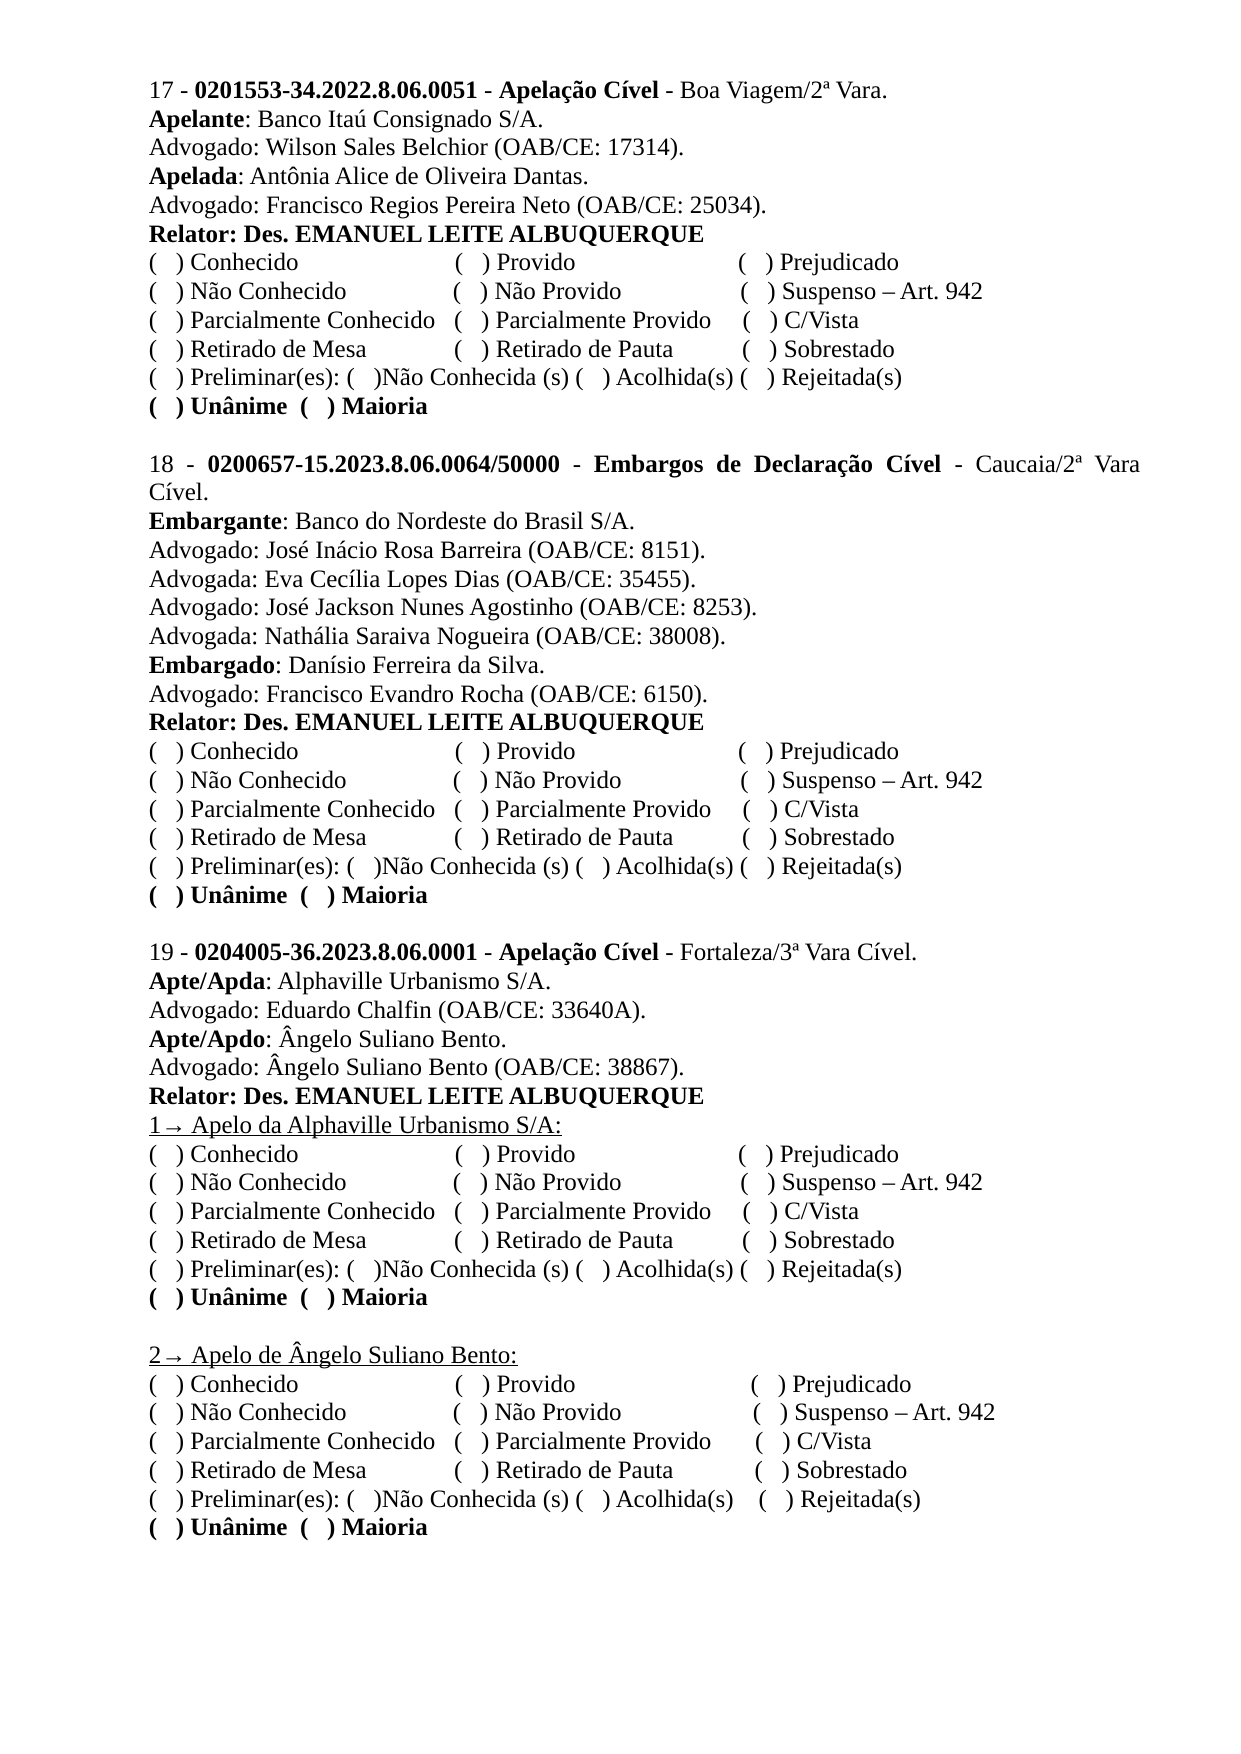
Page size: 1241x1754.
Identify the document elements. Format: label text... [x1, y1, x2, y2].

text ( ) Conhecido ( ) Provido ( ) Prejudicado [148, 1369, 1141, 1397]
text ( ) Parcialmente Conhecido ( ) Parcialmente Provido ( ) C/Vista [148, 1196, 1158, 1225]
text 2→ Apelo de Ângelo Suliano Bento: [148, 1340, 1141, 1369]
text Advogada: Eva Cecília Lopes Dias (OAB/CE: 35455). [148, 564, 1141, 592]
text Advogado: José Inácio Rosa Barreira (OAB/CE: 8151). [148, 535, 1141, 564]
text 18 - 0200657-15.2023.8.06.0064/50000 - Embargos de Declaração Cível - Caucaia/2ª Vara Cível. [148, 449, 1141, 506]
text 1→ Apelo da Alphaville Urbanismo S/A: [148, 1110, 1141, 1139]
text ( ) Preliminar(es): ( )Não Conhecida (s) ( ) Acolhida(s) ( ) Rejeitada(s) [148, 1484, 1158, 1512]
text ( ) Unânime ( ) Maioria [148, 880, 1158, 909]
text ( ) Retirado de Mesa ( ) Retirado de Pauta ( ) Sobrestado [148, 1225, 1158, 1254]
text ( ) Conhecido ( ) Provido ( ) Prejudicado [148, 1139, 1141, 1167]
text ( ) Preliminar(es): ( )Não Conhecida (s) ( ) Acolhida(s) ( ) Rejeitada(s) [148, 362, 1158, 391]
text 19 - 0204005-36.2023.8.06.0001 - Apelação Cível - Fortaleza/3ª Vara Cível. [148, 937, 1141, 966]
text Embargante: Banco do Nordeste do Brasil S/A. [148, 506, 1141, 535]
text ( ) Não Conhecido ( ) Não Provido ( ) Suspenso – Art. 942 [148, 765, 1158, 794]
text Advogado: Wilson Sales Belchior (OAB/CE: 17314). [148, 132, 1141, 161]
text Advogada: Nathália Saraiva Nogueira (OAB/CE: 38008). [148, 621, 1141, 650]
text Advogado: José Jackson Nunes Agostinho (OAB/CE: 8253). [148, 592, 1141, 621]
text ( ) Preliminar(es): ( )Não Conhecida (s) ( ) Acolhida(s) ( ) Rejeitada(s) [148, 1254, 1158, 1282]
text Apte/Apda: Alphaville Urbanismo S/A. [148, 966, 1141, 995]
text ( ) Não Conhecido ( ) Não Provido ( ) Suspenso – Art. 942 [148, 1397, 1158, 1426]
text Apelante: Banco Itaú Consignado S/A. [148, 104, 1141, 132]
text ( ) Retirado de Mesa ( ) Retirado de Pauta ( ) Sobrestado [148, 1455, 1158, 1484]
text ( ) Unânime ( ) Maioria [148, 1282, 1158, 1311]
text Apte/Apdo: Ângelo Suliano Bento. [148, 1024, 1141, 1052]
text ( ) Preliminar(es): ( )Não Conhecida (s) ( ) Acolhida(s) ( ) Rejeitada(s) [148, 851, 1158, 880]
text Advogado: Eduardo Chalfin (OAB/CE: 33640A). [148, 995, 1141, 1024]
text ( ) Retirado de Mesa ( ) Retirado de Pauta ( ) Sobrestado [148, 822, 1158, 851]
text ( ) Conhecido ( ) Provido ( ) Prejudicado [148, 247, 1141, 276]
text ( ) Conhecido ( ) Provido ( ) Prejudicado [148, 736, 1141, 765]
text ( ) Parcialmente Conhecido ( ) Parcialmente Provido ( ) C/Vista [148, 305, 1158, 334]
text ( ) Não Conhecido ( ) Não Provido ( ) Suspenso – Art. 942 [148, 276, 1158, 305]
text Apelada: Antônia Alice de Oliveira Dantas. [148, 161, 1141, 190]
text 17 - 0201553-34.2022.8.06.0051 - Apelação Cível - Boa Viagem/2ª Vara. [148, 75, 1141, 104]
text ( ) Parcialmente Conhecido ( ) Parcialmente Provido ( ) C/Vista [148, 794, 1158, 822]
text ( ) Não Conhecido ( ) Não Provido ( ) Suspenso – Art. 942 [148, 1167, 1158, 1196]
text ( ) Unânime ( ) Maioria [148, 391, 1158, 420]
text Relator: Des. EMANUEL LEITE ALBUQUERQUE [148, 219, 1141, 247]
text Relator: Des. EMANUEL LEITE ALBUQUERQUE [148, 1081, 1141, 1110]
text Relator: Des. EMANUEL LEITE ALBUQUERQUE [148, 707, 1141, 736]
text Advogado: Ângelo Suliano Bento (OAB/CE: 38867). [148, 1052, 1141, 1081]
text ( ) Unânime ( ) Maioria [148, 1512, 1158, 1541]
text Advogado: Francisco Regios Pereira Neto (OAB/CE: 25034). [148, 190, 1141, 219]
text ( ) Retirado de Mesa ( ) Retirado de Pauta ( ) Sobrestado [148, 334, 1158, 362]
text Embargado: Danísio Ferreira da Silva. [148, 650, 1141, 679]
text ( ) Parcialmente Conhecido ( ) Parcialmente Provido ( ) C/Vista [148, 1426, 1158, 1455]
text Advogado: Francisco Evandro Rocha (OAB/CE: 6150). [148, 679, 1141, 707]
